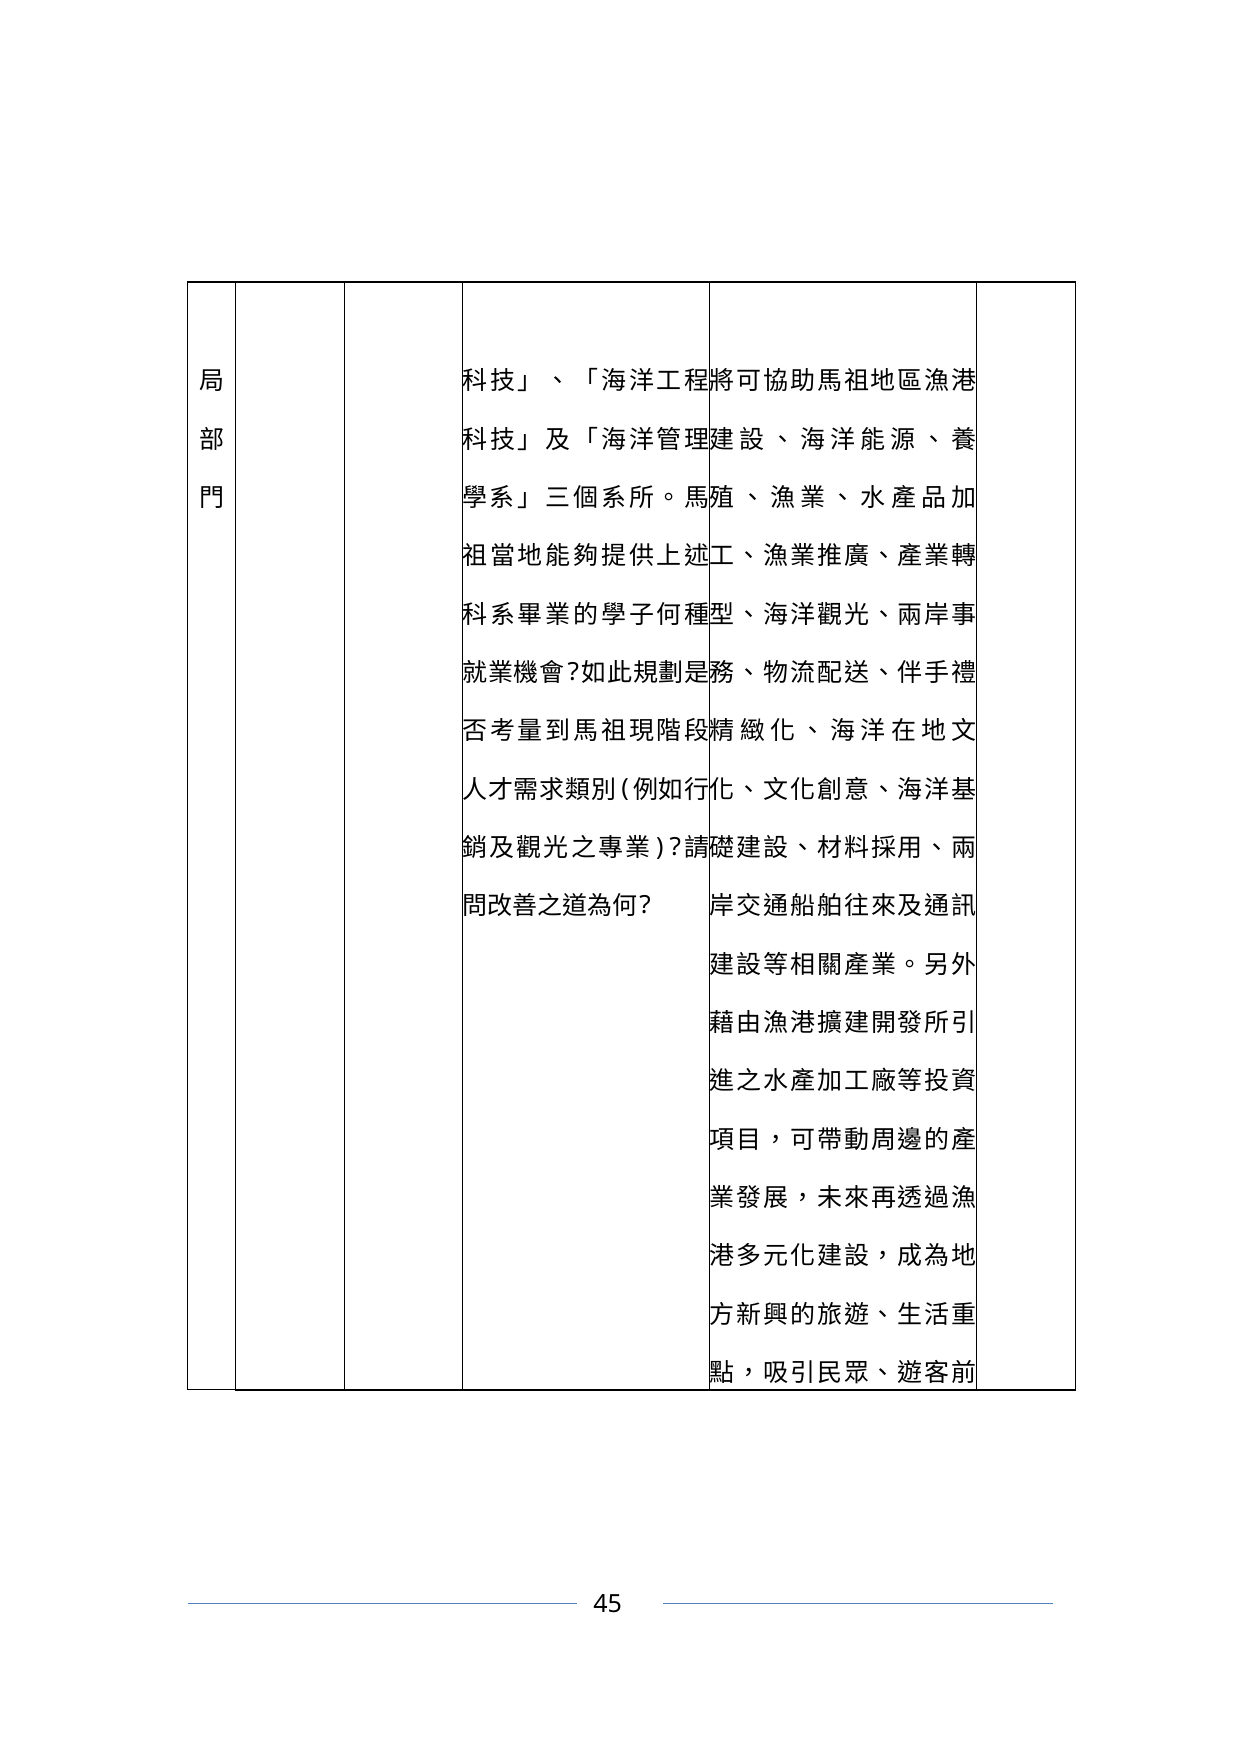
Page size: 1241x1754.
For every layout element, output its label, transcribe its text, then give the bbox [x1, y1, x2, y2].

table_cell [236, 283, 344, 1389]
table_cell [345, 283, 462, 1389]
table_cell 科技」、「海洋工程科技」及「海洋管理學系」三個系所。馬祖當地能夠提供上述科系畢業的學子何種就業機會?如此規劃是否考量到馬祖現階段人才需求類別(例如行銷及觀光之專業)?請問改善之道為何? [463, 283, 709, 1389]
table_cell [977, 283, 1075, 1389]
table_cell 將可協助馬祖地區漁港建設、海洋能源、養殖、漁業、水產品加工、漁業推廣、產業轉型、海洋觀光、兩岸事務、物流配送、伴手禮精緻化、海洋在地文化、文化創意、海洋基礎建設、材料採用、兩岸交通船舶往來及通訊建設等相關產業。另外藉由漁港擴建開發所引進之水產加工廠等投資項目，可帶動周邊的產業發展，未來再透過漁港多元化建設，成為地方新興的旅遊、生活重點，吸引民眾、遊客前 [710, 283, 976, 1389]
table_cell 局 部門 [188, 283, 235, 1389]
